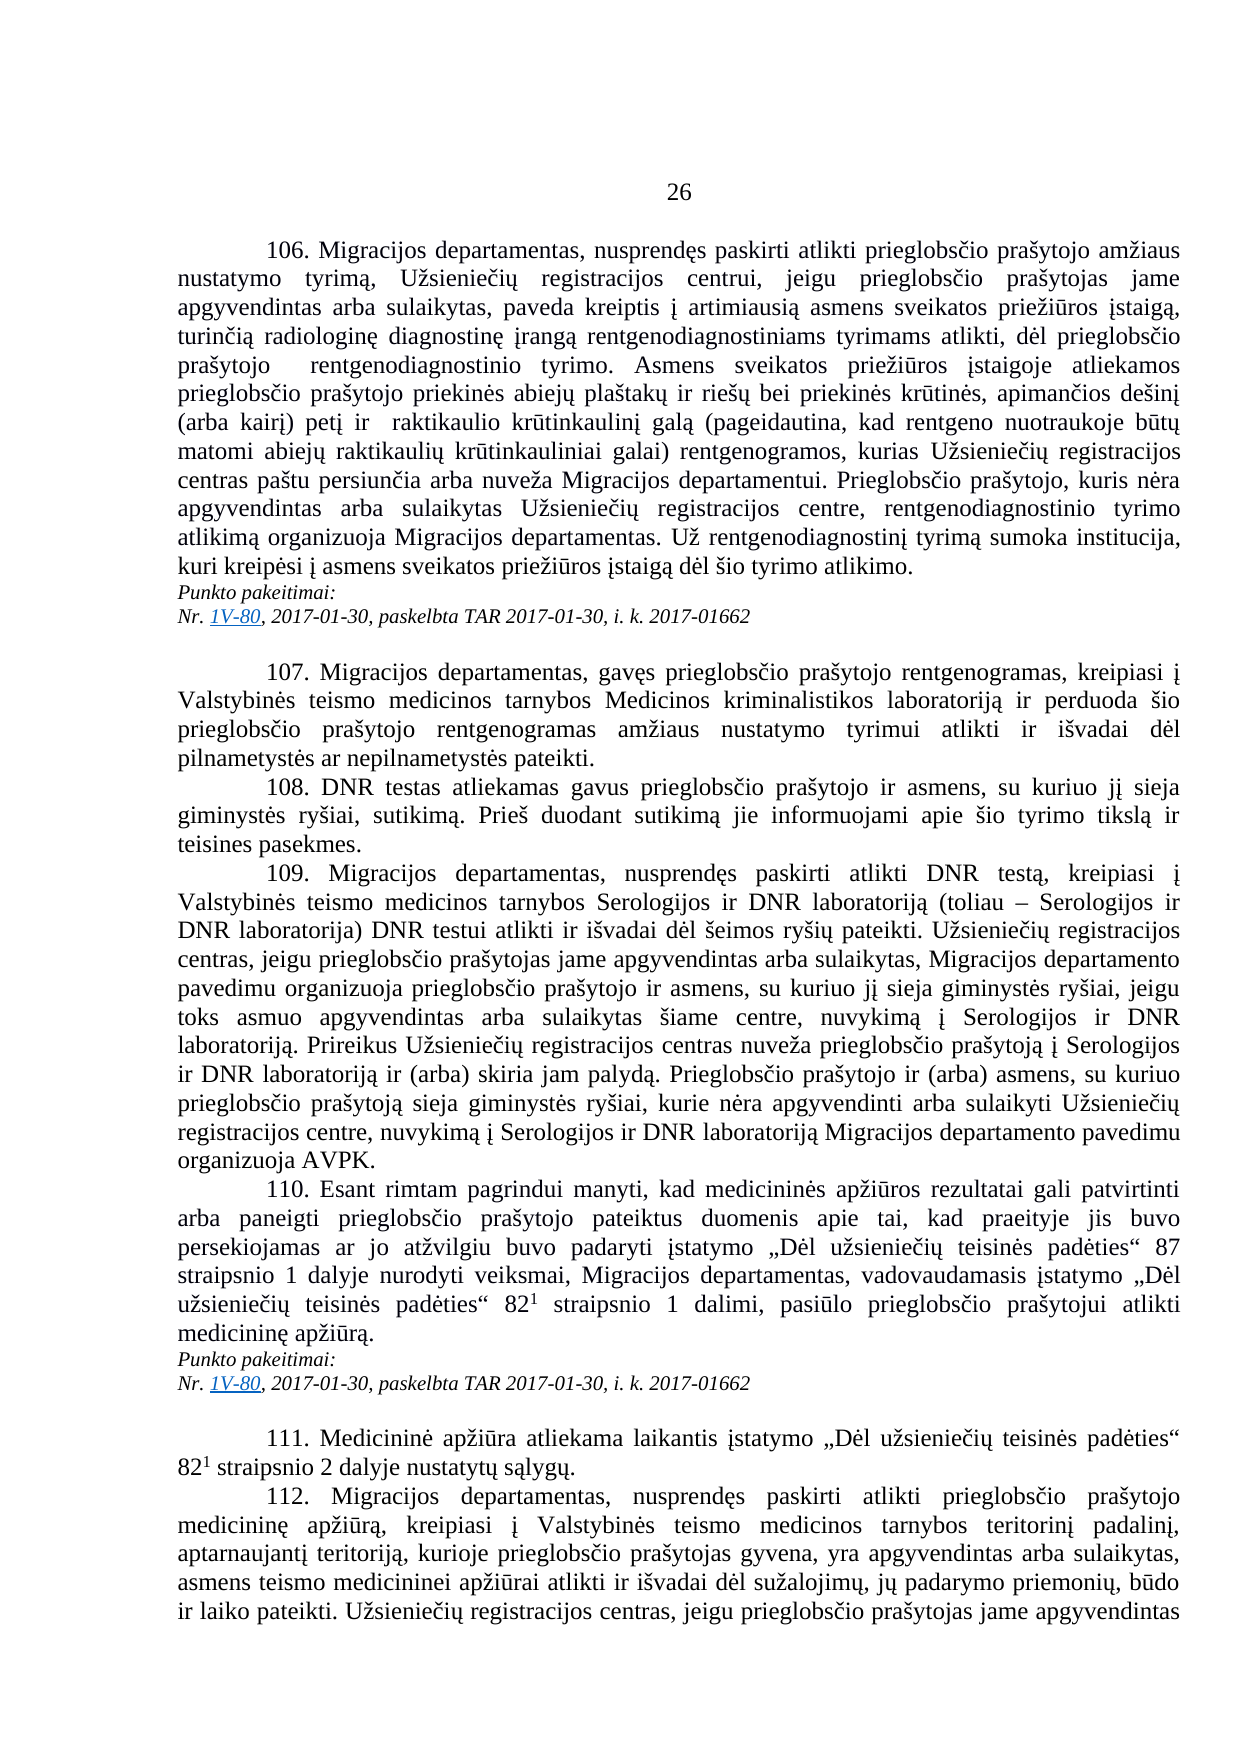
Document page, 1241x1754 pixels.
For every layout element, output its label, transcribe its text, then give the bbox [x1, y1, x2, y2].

text 110. Esant rimtam pagrindui manyti, kad medicininės apžiūros rezultatai gali patvirtinti arba paneigti prieglobsčio prašytojo pateiktus duomenis apie tai, kad praeityje jis buvo persekiojamas ar jo atžvilgiu buvo padaryti įstatymo „Dėl užsieniečių teisinės padėties“ 87 straipsnio 1 dalyje nurodyti veiksmai, Migracijos departamentas, vadovaudamasis įstatymo „Dėl užsieniečių teisinės padėties“ 821 straipsnio 1 dalimi, pasiūlo prieglobsčio prašytojui atlikti medicininę apžiūrą. [177, 1174, 1181, 1347]
text 109. Migracijos departamentas, nusprendęs paskirti atlikti DNR testą, kreipiasi į Valstybinės teismo medicinos tarnybos Serologijos ir DNR laboratoriją (toliau – Serologijos ir DNR laboratorija) DNR testui atlikti ir išvadai dėl šeimos ryšių pateikti. Užsieniečių registracijos centras, jeigu prieglobsčio prašytojas jame apgyvendintas arba sulaikytas, Migracijos departamento pavedimu organizuoja prieglobsčio prašytojo ir asmens, su kuriuo jį sieja giminystės ryšiai, jeigu toks asmuo apgyvendintas arba sulaikytas šiame centre, nuvykimą į Serologijos ir DNR laboratoriją. Prireikus Užsieniečių registracijos centras nuveža prieglobsčio prašytoją į Serologijos ir DNR laboratoriją ir (arba) skiria jam palydą. Prieglobsčio prašytojo ir (arba) asmens, su kuriuo prieglobsčio prašytoją sieja giminystės ryšiai, kurie nėra apgyvendinti arba sulaikyti Užsieniečių registracijos centre, nuvykimą į Serologijos ir DNR laboratoriją Migracijos departamento pavedimu organizuoja AVPK. [177, 858, 1181, 1174]
text 107. Migracijos departamentas, gavęs prieglobsčio prašytojo rentgenogramas, kreipiasi į Valstybinės teismo medicinos tarnybos Medicinos kriminalistikos laboratoriją ir perduoda šio prieglobsčio prašytojo rentgenogramas amžiaus nustatymo tyrimui atlikti ir išvadai dėl pilnametystės ar nepilnametystės pateikti. [177, 657, 1181, 772]
text Punkto pakeitimai: [177, 580, 1181, 604]
text 108. DNR testas atliekamas gavus prieglobsčio prašytojo ir asmens, su kuriuo jį sieja giminystės ryšiai, sutikimą. Prieš duodant sutikimą jie informuojami apie šio tyrimo tikslą ir teisines pasekmes. [177, 772, 1181, 858]
text Nr. 1V-80, 2017-01-30, paskelbta TAR 2017-01-30, i. k. 2017-01662 [177, 1371, 1181, 1395]
text 112. Migracijos departamentas, nusprendęs paskirti atlikti prieglobsčio prašytojo medicininę apžiūrą, kreipiasi į Valstybinės teismo medicinos tarnybos teritorinį padalinį, aptarnaujantį teritoriją, kurioje prieglobsčio prašytojas gyvena, yra apgyvendintas arba sulaikytas, asmens teismo medicininei apžiūrai atlikti ir išvadai dėl sužalojimų, jų padarymo priemonių, būdo ir laiko pateikti. Užsieniečių registracijos centras, jeigu prieglobsčio prašytojas jame apgyvendintas [177, 1481, 1181, 1625]
text 106. Migracijos departamentas, nusprendęs paskirti atlikti prieglobsčio prašytojo amžiaus nustatymo tyrimą, Užsieniečių registracijos centrui, jeigu prieglobsčio prašytojas jame apgyvendintas arba sulaikytas, paveda kreiptis į artimiausią asmens sveikatos priežiūros įstaigą, turinčią radiologinę diagnostinę įrangą rentgenodiagnostiniams tyrimams atlikti, dėl prieglobsčio prašytojo rentgenodiagnostinio tyrimo. Asmens sveikatos priežiūros įstaigoje atliekamos prieglobsčio prašytojo priekinės abiejų plaštakų ir riešų bei priekinės krūtinės, apimančios dešinį (arba kairį) petį ir raktikaulio krūtinkaulinį galą (pageidautina, kad rentgeno nuotraukoje būtų matomi abiejų raktikaulių krūtinkauliniai galai) rentgenogramos, kurias Užsieniečių registracijos centras paštu persiunčia arba nuveža Migracijos departamentui. Prieglobsčio prašytojo, kuris nėra apgyvendintas arba sulaikytas Užsieniečių registracijos centre, rentgenodiagnostinio tyrimo atlikimą organizuoja Migracijos departamentas. Už rentgenodiagnostinį tyrimą sumoka institucija, kuri kreipėsi į asmens sveikatos priežiūros įstaigą dėl šio tyrimo atlikimo. [177, 235, 1181, 580]
text 111. Medicininė apžiūra atliekama laikantis įstatymo „Dėl užsieniečių teisinės padėties“ 821 straipsnio 2 dalyje nustatytų sąlygų. [177, 1423, 1181, 1481]
text Nr. 1V-80, 2017-01-30, paskelbta TAR 2017-01-30, i. k. 2017-01662 [177, 604, 1181, 628]
text Punkto pakeitimai: [177, 1347, 1181, 1371]
